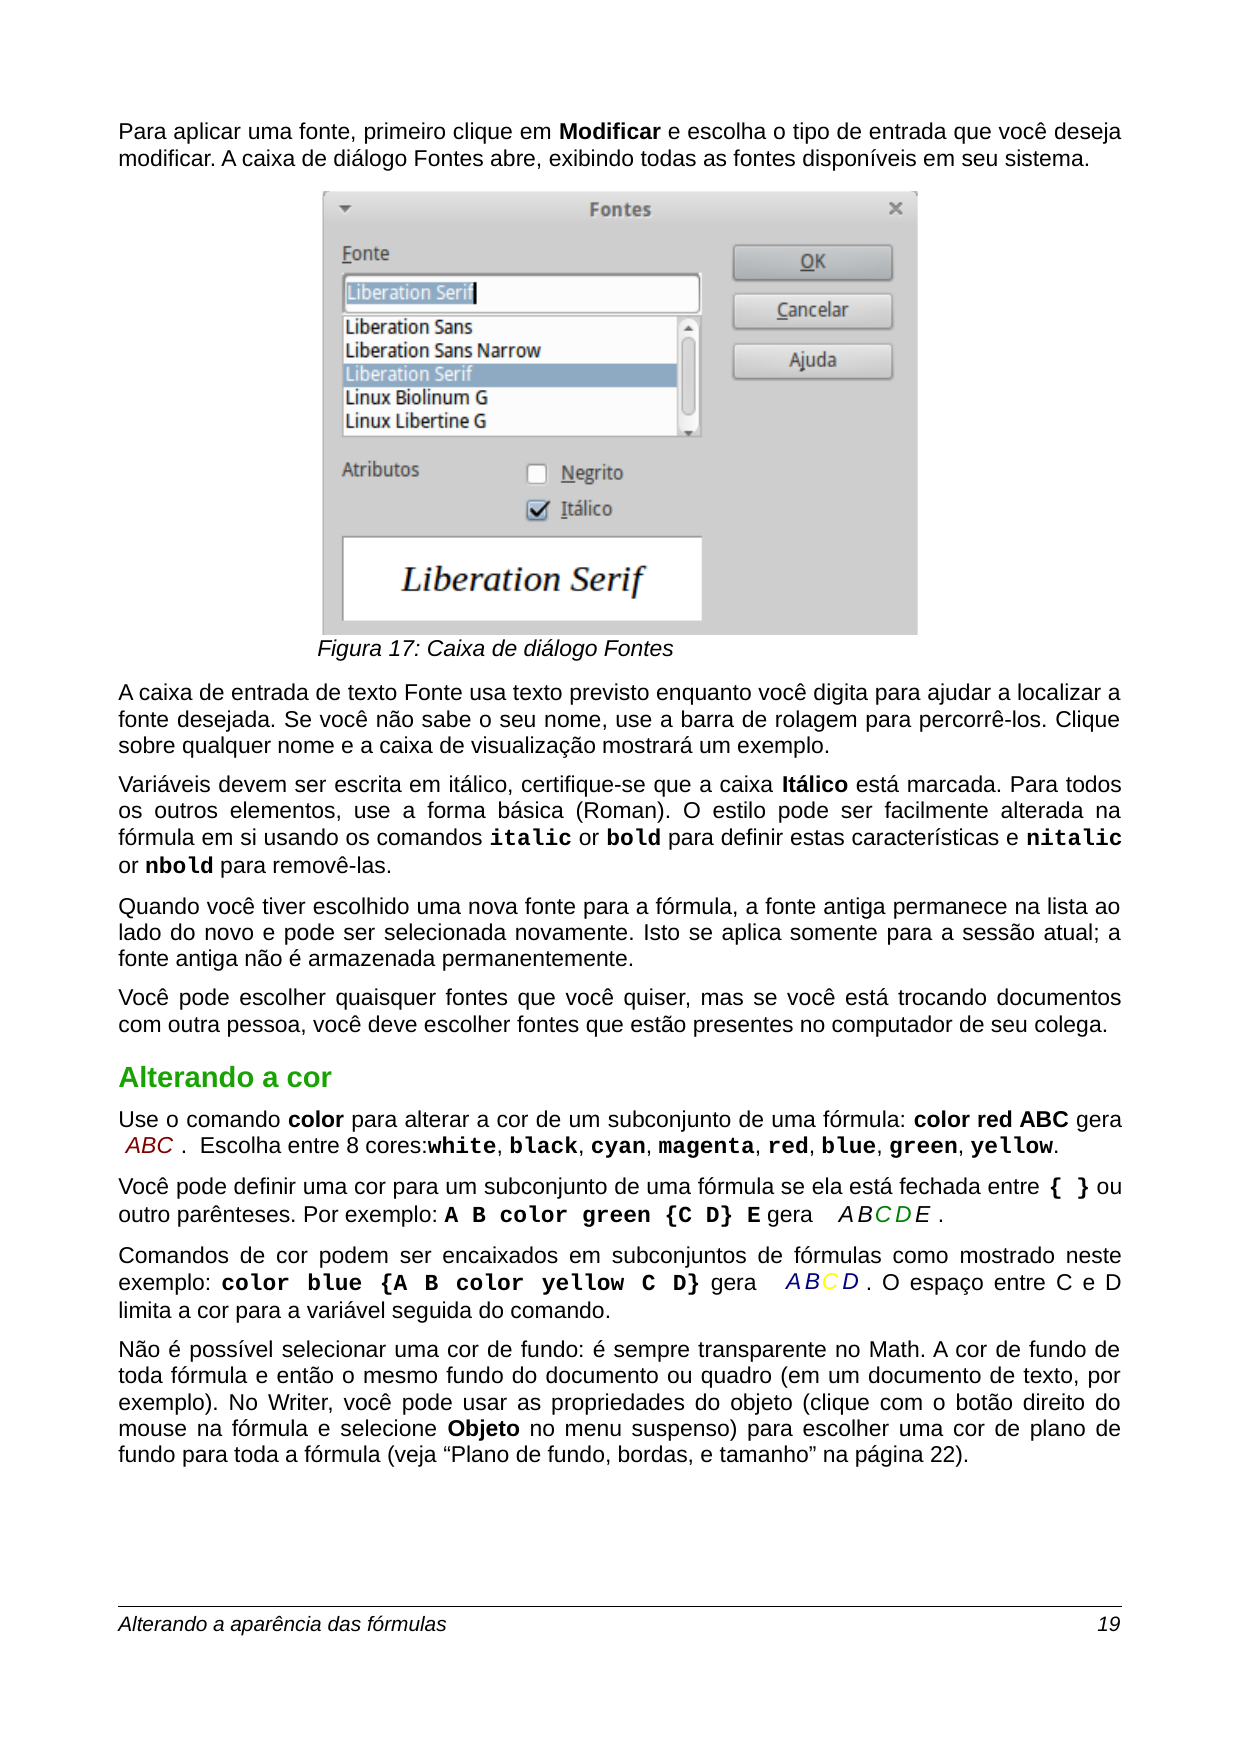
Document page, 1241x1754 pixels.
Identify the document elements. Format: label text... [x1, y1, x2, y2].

text Figura 17: Caixa de diálogo Fontes [317, 189, 923, 661]
text Não é possível selecionar uma cor de fundo: é sempre transparente no Math. A cor de fundo de toda fórmula e então o mesmo fundo do documento ou quadro (em um documento de texto, por exemplo). No Writer, você pode usar as propriedades do objeto (clique com o botão direito do mouse na fórmula e selecione Objeto no menu suspenso) para escolher uma cor de plano de fundo para toda a fórmula (veja “Plano de fundo, bordas, e tamanho” na página 23). [118, 1336, 1122, 1468]
text A caixa de entrada de texto Fonte usa texto previsto enquanto você digita para ajudar a localizar a fonte desejada. Se você não sabe o seu nome, use a barra de rolagem para percorrê-los. Clique sobre qualquer nome e a caixa de visualização mostrará um exemplo. [118, 679, 1122, 758]
picture [322, 191, 918, 635]
text Quando você tiver escolhido uma nova fonte para a fórmula, a fonte antiga permanece na lista ao lado do novo e pode ser selecionada novamente. Isto se aplica somente para a sessão atual; a fonte antiga não é armazenada permanentemente. [118, 893, 1122, 972]
text Você pode escolher quaisquer fontes que você quiser, mas se você está trocando documentos com outra pessoa, você deve escolher fontes que estão presentes no computador de seu colega. [118, 984, 1122, 1037]
text Variáveis devem ser escrita em itálico, certifique-se que a caixa Itálico está marcada. Para todos os outros elementos, use a forma básica (Roman). O estilo pode ser facilmente alterada na fórmula em si usando os comandos italic or bold para definir estas características e nitalic or nbold para removê-las. [118, 771, 1122, 880]
text Comandos de cor podem ser encaixados em subconjuntos de fórmulas como mostrado neste exemplo: color blue {A B color yellow C D} gera . O espaço entre C e D limita a cor para a variável seguida do comando. [118, 1242, 1122, 1323]
text Use o comando color para alterar a cor de um subconjunto de uma fórmula: color red ABC gera . Escolha entre 8 cores:white, black, cyan, magenta, red, blue, green, yellow. [118, 1106, 1122, 1161]
list Para aplicar uma fonte, primeiro clique em Modificar e escolha o tipo de entrada que você deseja modificar. A caixa de diálogo Fontes abre, exibindo todas as fontes disponíveis em seu sistema. [118, 118, 1122, 171]
text Você pode definir uma cor para um subconjunto de uma fórmula se ela está fechada entre { } ou outro parênteses. Por exemplo: A B color green {C D} E gera . [118, 1173, 1122, 1230]
subtitle Alterando a cor [118, 1060, 1122, 1093]
